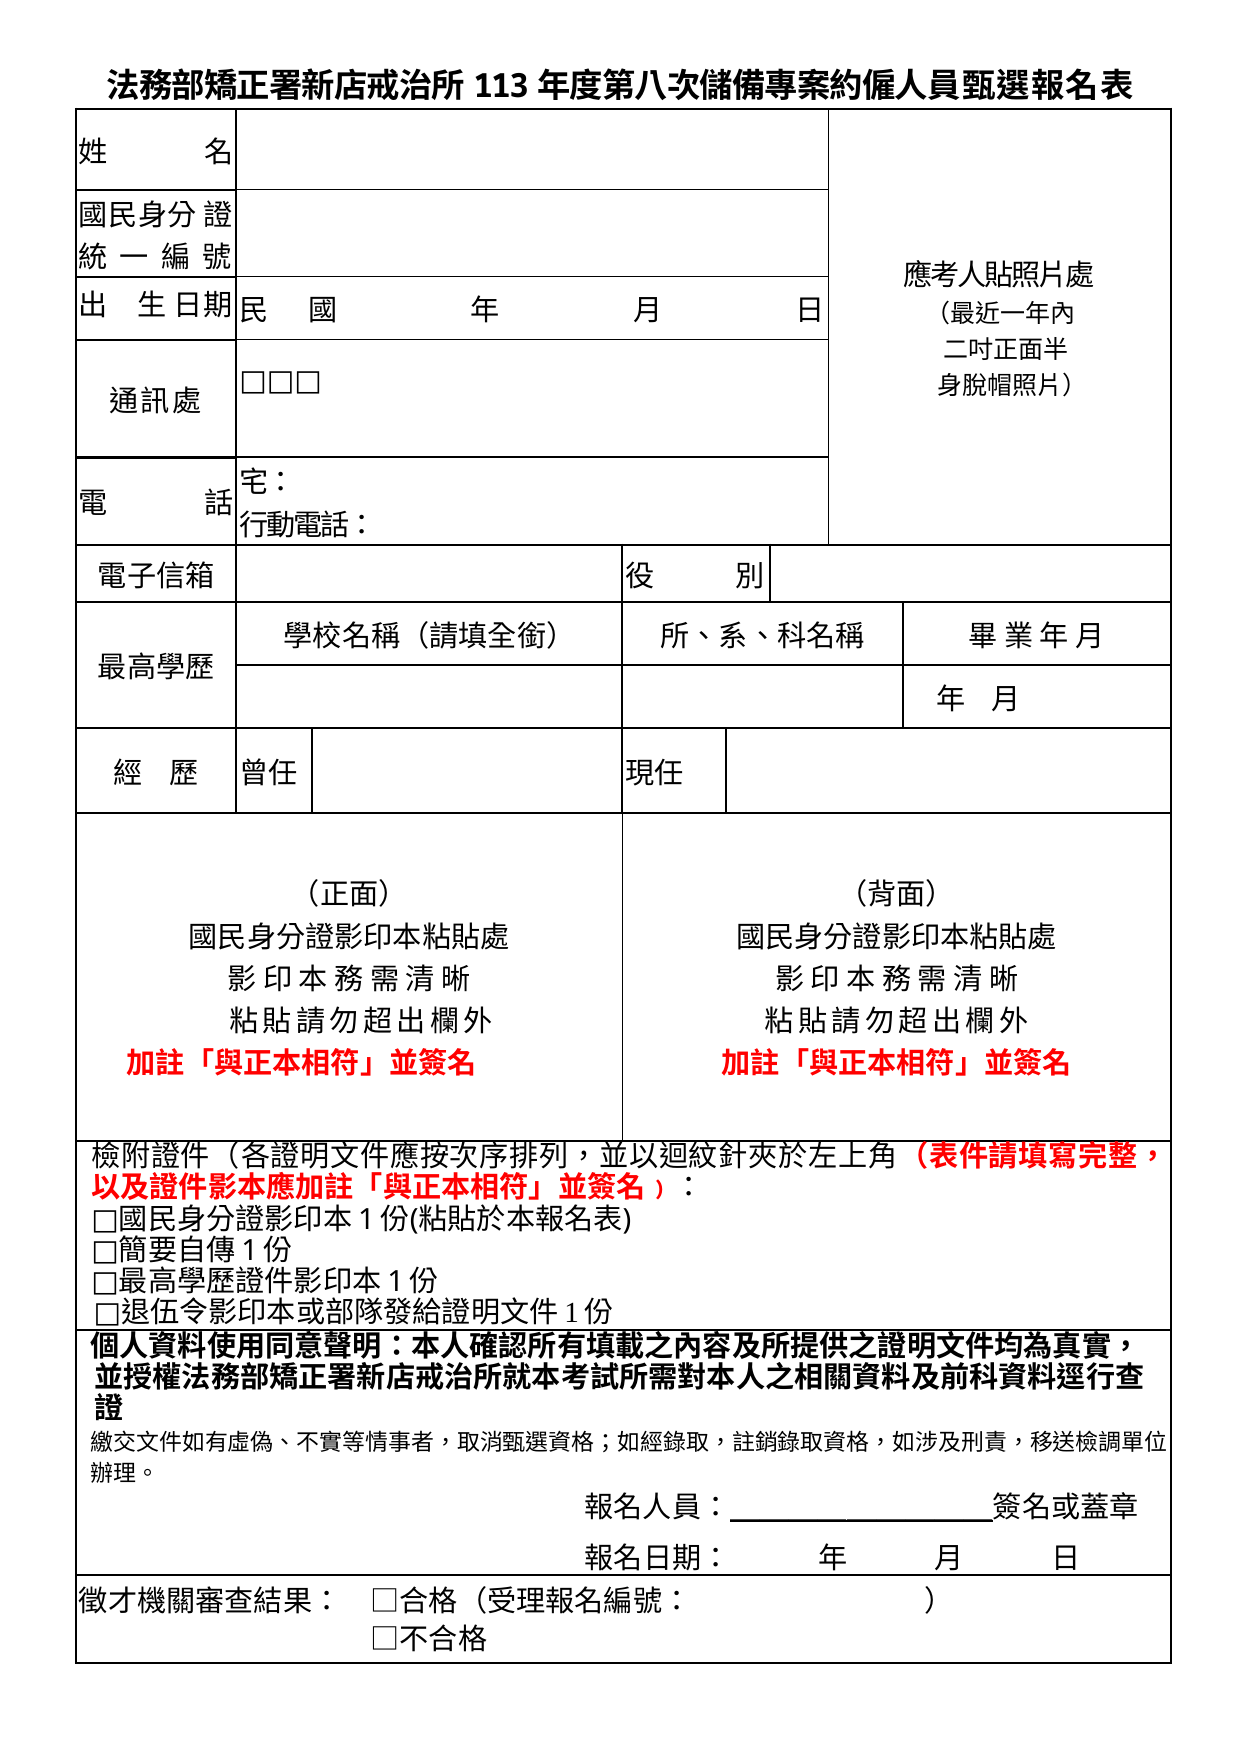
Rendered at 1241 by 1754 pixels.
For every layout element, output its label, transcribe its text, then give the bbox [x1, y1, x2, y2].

table_cell 宅： 行動電話： [237, 458, 828, 543]
table_cell [727, 729, 1170, 812]
table_cell [237, 190, 828, 276]
table_cell [313, 729, 621, 812]
table_cell 曾任 [237, 729, 311, 812]
table_cell 所、系、科名稱 [623, 603, 902, 664]
table_cell 電子信箱 [77, 546, 235, 601]
table_cell 徵才機關審查結果： □合格（受理報名編號： ） □不合格 [77, 1576, 1170, 1662]
text 法務部矯正署新店戒治所113年度第八次儲備專案約僱人員甄選報名表 [106, 59, 1134, 107]
table_cell 個人資料使用同意聲明：本人確認所有填載之內容及所提供之證明文件均為真實，並授權法務部矯正署新店戒治所就本考試所需對本人之相關資料及前科資料逕行查證 繳交文件如有虛偽、不實等情事者，取消甄選資格；如經錄取，註銷錄取資格，如涉及刑責，移送檢調單位 辦理。 報名人員：＿＿＿＿＿＿＿＿＿簽名或蓋章 報名日期： 年 月 日 [77, 1331, 1170, 1574]
table_cell 役 別 [623, 546, 769, 601]
table_cell 年 月 [904, 666, 1170, 727]
table_cell 經 歷 [77, 729, 235, 812]
table_cell [771, 546, 1170, 601]
table_cell （正面） 國民身分證影印本粘貼處 影 印 本 務 需 清 晰 粘貼請勿超出欄外 加註「與正本相符」並簽名 [77, 814, 622, 1139]
table_cell 畢 業 年 月 [904, 603, 1170, 664]
table_cell （背面） 國民身分證影印本粘貼處 影 印 本 務 需 清 晰 粘貼請勿超出欄外 加註「與正本相符」並簽名 [623, 814, 1170, 1139]
table_cell 電話 [77, 459, 235, 543]
table_cell 學校名稱（請填全銜） [237, 603, 621, 664]
table_cell 通 訊 處 [77, 341, 235, 456]
table_cell 出 生 日期 [77, 278, 235, 339]
table_cell 國民身分 證統一編號 [77, 191, 235, 276]
table_cell [623, 666, 902, 727]
table_header 姓 名 [77, 110, 235, 189]
table_cell 民國 年 月 日 [237, 277, 828, 339]
table_cell 現任 [623, 729, 725, 812]
table_cell □□□ [237, 340, 828, 456]
table_cell [237, 666, 621, 727]
table_cell 檢附證件（各證明文件應按次序排列，並以迴紋針夾於左上角（表件請填寫完整，以及證件影本應加註「與正本相符」並簽名﹚： □國民身分證影印本1份(粘貼於本報名表) □簡要自傳1份 □最高學歷證件影印本1份 □退伍令影印本或部隊發給證明文件1份 [77, 1142, 1170, 1329]
table_cell [237, 546, 621, 601]
table_cell 最高學歷 [77, 603, 235, 727]
table_header [237, 110, 828, 189]
table_header 應考人貼照片處 （最近一年內 二吋正面半 身脫帽照片） [829, 110, 1170, 543]
